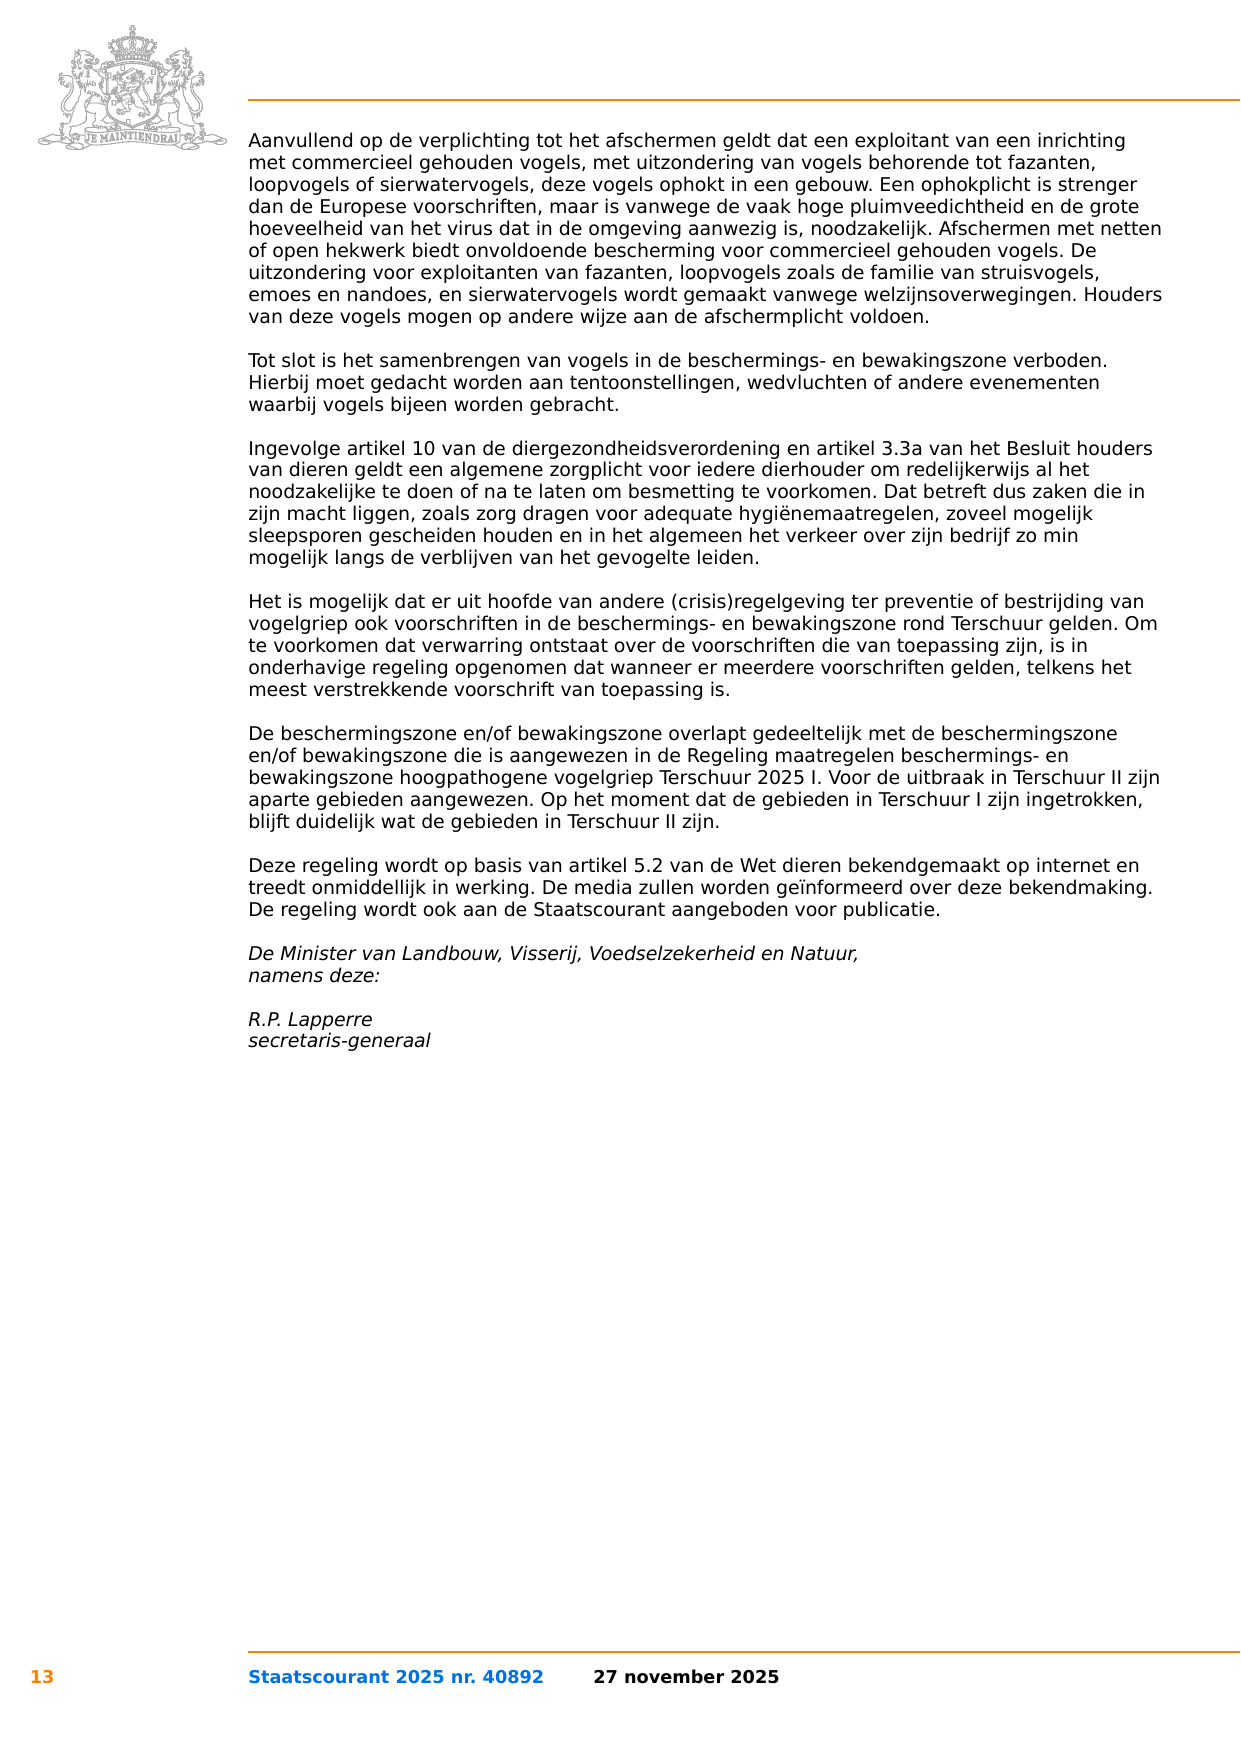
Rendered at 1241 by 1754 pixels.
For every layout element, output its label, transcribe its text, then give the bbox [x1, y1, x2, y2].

text De Minister van Landbouw, Visserij, Voedselzekerheid en Natuur, namens deze: R.P. Lapperre secretaris-generaal [248, 942, 1163, 1052]
text Aanvullend op de verplichting tot het afschermen geldt dat een exploitant van een inrichting met commercieel gehouden vogels, met uitzondering van vogels behorende tot fazanten, loopvogels of sierwatervogels, deze vogels ophokt in een gebouw. Een ophokplicht is strenger dan de Europese voorschriften, maar is vanwege de vaak hoge pluimveedichtheid en de grote hoeveelheid van het virus dat in de omgeving aanwezig is, noodzakelijk. Afschermen met netten of open hekwerk biedt onvoldoende bescherming voor commercieel gehouden vogels. De uitzondering voor exploitanten van fazanten, loopvogels zoals de familie van struisvogels, emoes en nandoes, en sierwatervogels wordt gemaakt vanwege welzijnsoverwegingen. Houders van deze vogels mogen op andere wijze aan de afschermplicht voldoen. [248, 130, 1163, 328]
text Ingevolge artikel 10 van de diergezondheidsverordening en artikel 3.3a van het Besluit houders van dieren geldt een algemene zorgplicht voor iedere dierhouder om redelijkerwijs al het noodzakelijke te doen of na te laten om besmetting te voorkomen. Dat betreft dus zaken die in zijn macht liggen, zoals zorg dragen voor adequate hygiënemaatregelen, zoveel mogelijk sleepsporen gescheiden houden en in het algemeen het verkeer over zijn bedrijf zo min mogelijk langs de verblijven van het gevogelte leiden. [248, 437, 1163, 569]
text Tot slot is het samenbrengen van vogels in de beschermings- en bewakingszone verboden. Hierbij moet gedacht worden aan tentoonstellingen, wedvluchten of andere evenementen waarbij vogels bijeen worden gebracht. [248, 349, 1163, 416]
text Het is mogelijk dat er uit hoofde van andere (crisis)regelgeving ter preventie of bestrijding van vogelgriep ook voorschriften in de beschermings- en bewakingszone rond Terschuur gelden. Om te voorkomen dat verwarring ontstaat over de voorschriften die van toepassing zijn, is in onderhavige regeling opgenomen dat wanneer er meerdere voorschriften gelden, telkens het meest verstrekkende voorschrift van toepassing is. [248, 591, 1163, 701]
picture [38, 25, 227, 150]
text De beschermingszone en/of bewakingszone overlapt gedeeltelijk met de beschermingszone en/of bewakingszone die is aangewezen in de Regeling maatregelen beschermings- en bewakingszone hoogpathogene vogelgriep Terschuur 2025 I. Voor de uitbraak in Terschuur II zijn aparte gebieden aangewezen. Op het moment dat de gebieden in Terschuur I zijn ingetrokken, blijft duidelijk wat de gebieden in Terschuur II zijn. [248, 723, 1163, 833]
text Deze regeling wordt op basis van artikel 5.2 van de Wet dieren bekendgemaakt op internet en treedt onmiddellijk in werking. De media zullen worden geïnformeerd over deze bekendmaking. De regeling wordt ook aan de Staatscourant aangeboden voor publicatie. [248, 855, 1163, 921]
